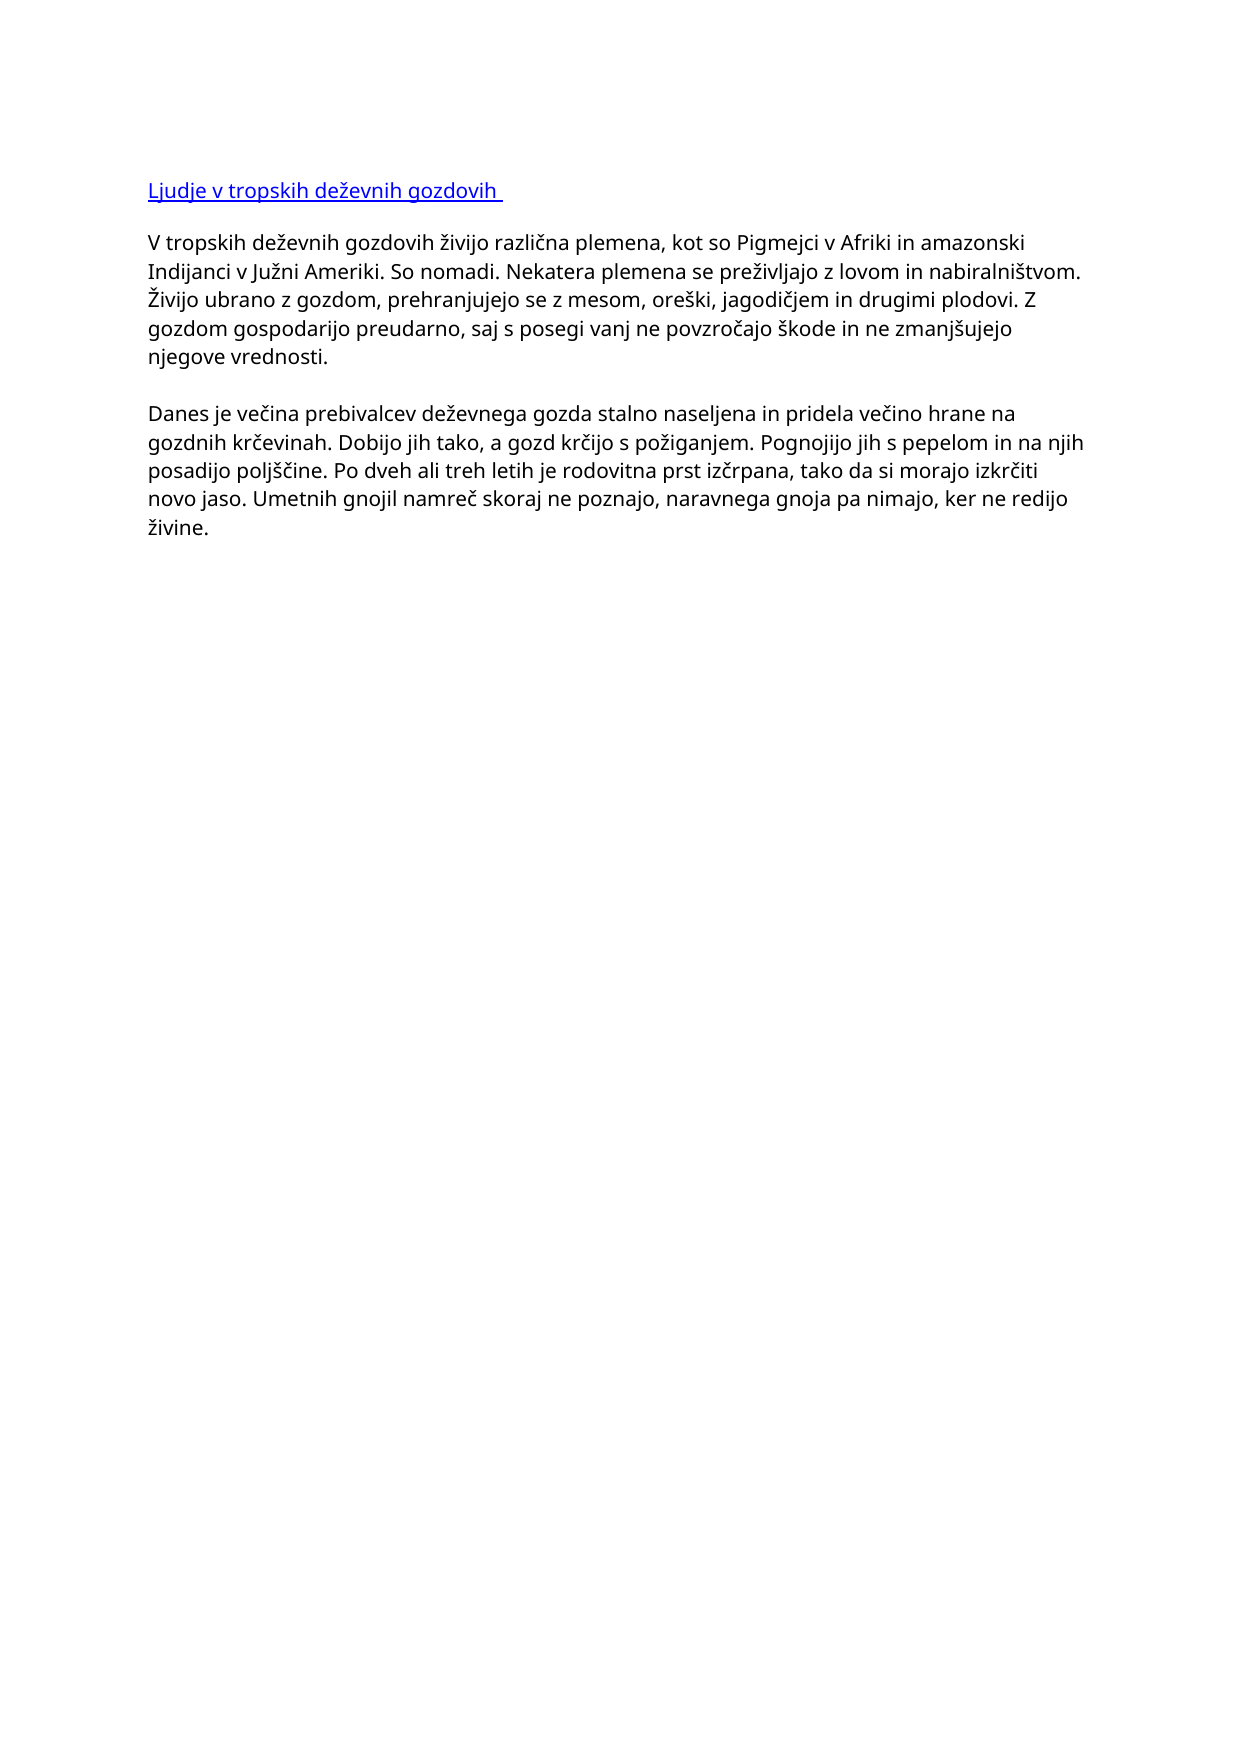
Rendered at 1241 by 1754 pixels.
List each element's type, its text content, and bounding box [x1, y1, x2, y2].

text Danes je večina prebivalcev deževnega gozda stalno naseljena in pridela večino hrane na gozdnih krčevinah. Dobijo jih tako, a gozd krčijo s požiganjem. Pognojijo jih s pepelom in na njih posadijo poljščine. Po dveh ali treh letih je rodovitna prst izčrpana, tako da si morajo izkrčiti novo jaso. Umetnih gnojil namreč skoraj ne poznajo, naravnega gnoja pa nimajo, ker ne redijo živine. [148, 399, 1093, 541]
subtitle Ljudje v tropskih deževnih gozdovih [148, 176, 1093, 204]
text V tropskih deževnih gozdovih živijo različna plemena, kot so Pigmejci v Afriki in amazonski Indijanci v Južni Ameriki. So nomadi. Nekatera plemena se preživljajo z lovom in nabiralništvom. Živijo ubrano z gozdom, prehranjujejo se z mesom, oreški, jagodičjem in drugimi plodovi. Z gozdom gospodarijo preudarno, saj s posegi vanj ne povzročajo škode in ne zmanjšujejo njegove vrednosti. [148, 228, 1093, 371]
